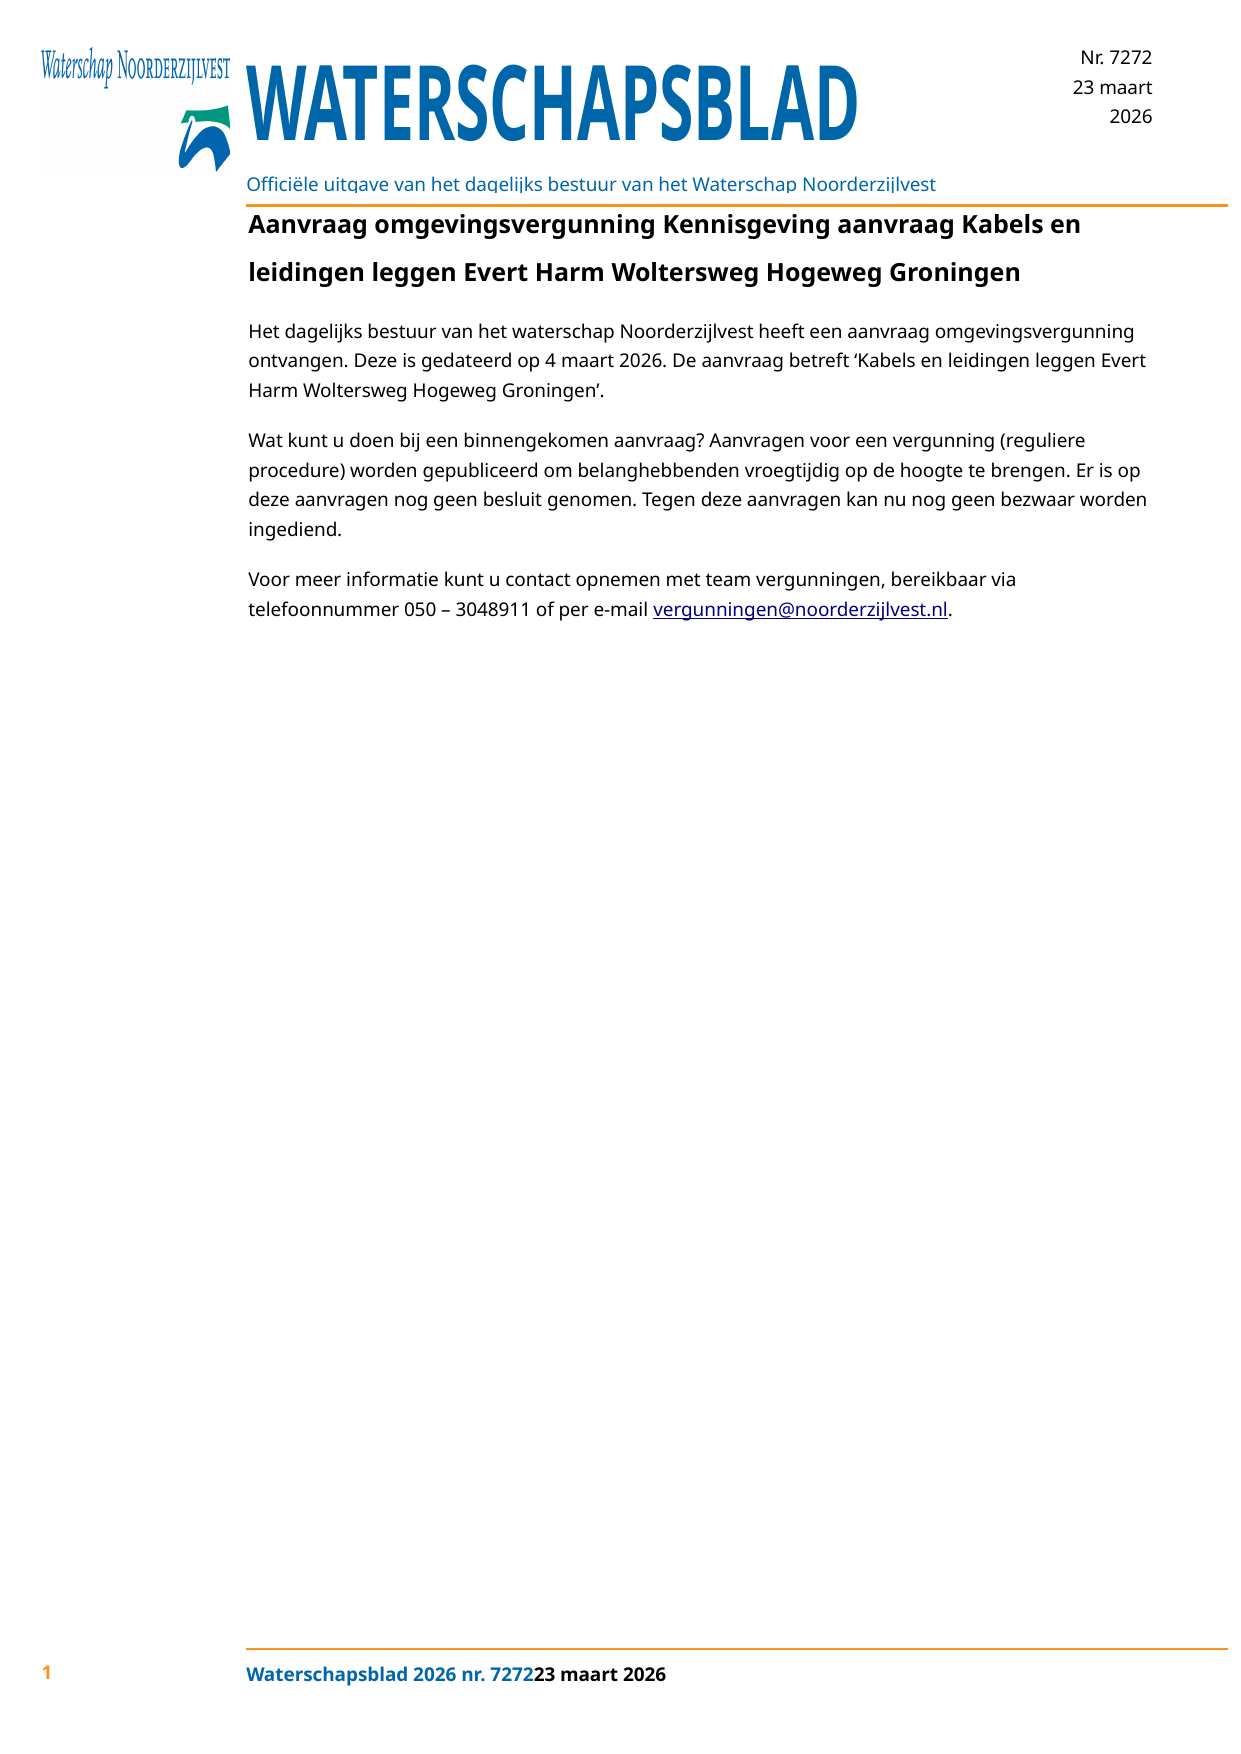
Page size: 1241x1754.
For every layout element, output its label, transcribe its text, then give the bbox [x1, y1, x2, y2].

text Wat kunt u doen bij een binnengekomen aanvraag? Aanvragen voor een vergunning (reguliere procedure) worden gepubliceerd om belanghebbenden vroegtijdig op de hoogte te brengen. Er is op deze aanvragen nog geen besluit genomen. Tegen deze aanvragen kan nu nog geen bezwaar worden ingediend. [248, 427, 1152, 542]
text Aanvraag omgevingsvergunning Kennisgeving aanvraag Kabels en leidingen leggen Evert Harm Woltersweg Hogeweg Groningen [248, 207, 1152, 288]
text Het dagelijks bestuur van het waterschap Noorderzijlvest heeft een aanvraag omgevingsvergunning ontvangen. Deze is gedateerd op 4 maart 2026. De aanvraag betreft ‘Kabels en leidingen leggen Evert Harm Woltersweg Hogeweg Groningen’. [248, 318, 1152, 403]
picture [41, 47, 231, 172]
text Voor meer informatie kunt u contact opnemen met team vergunningen, bereikbaar via telefoonnummer 050 – 3048911 of per e-mail vergunningen@noorderzijlvest.nl. [248, 567, 1152, 622]
